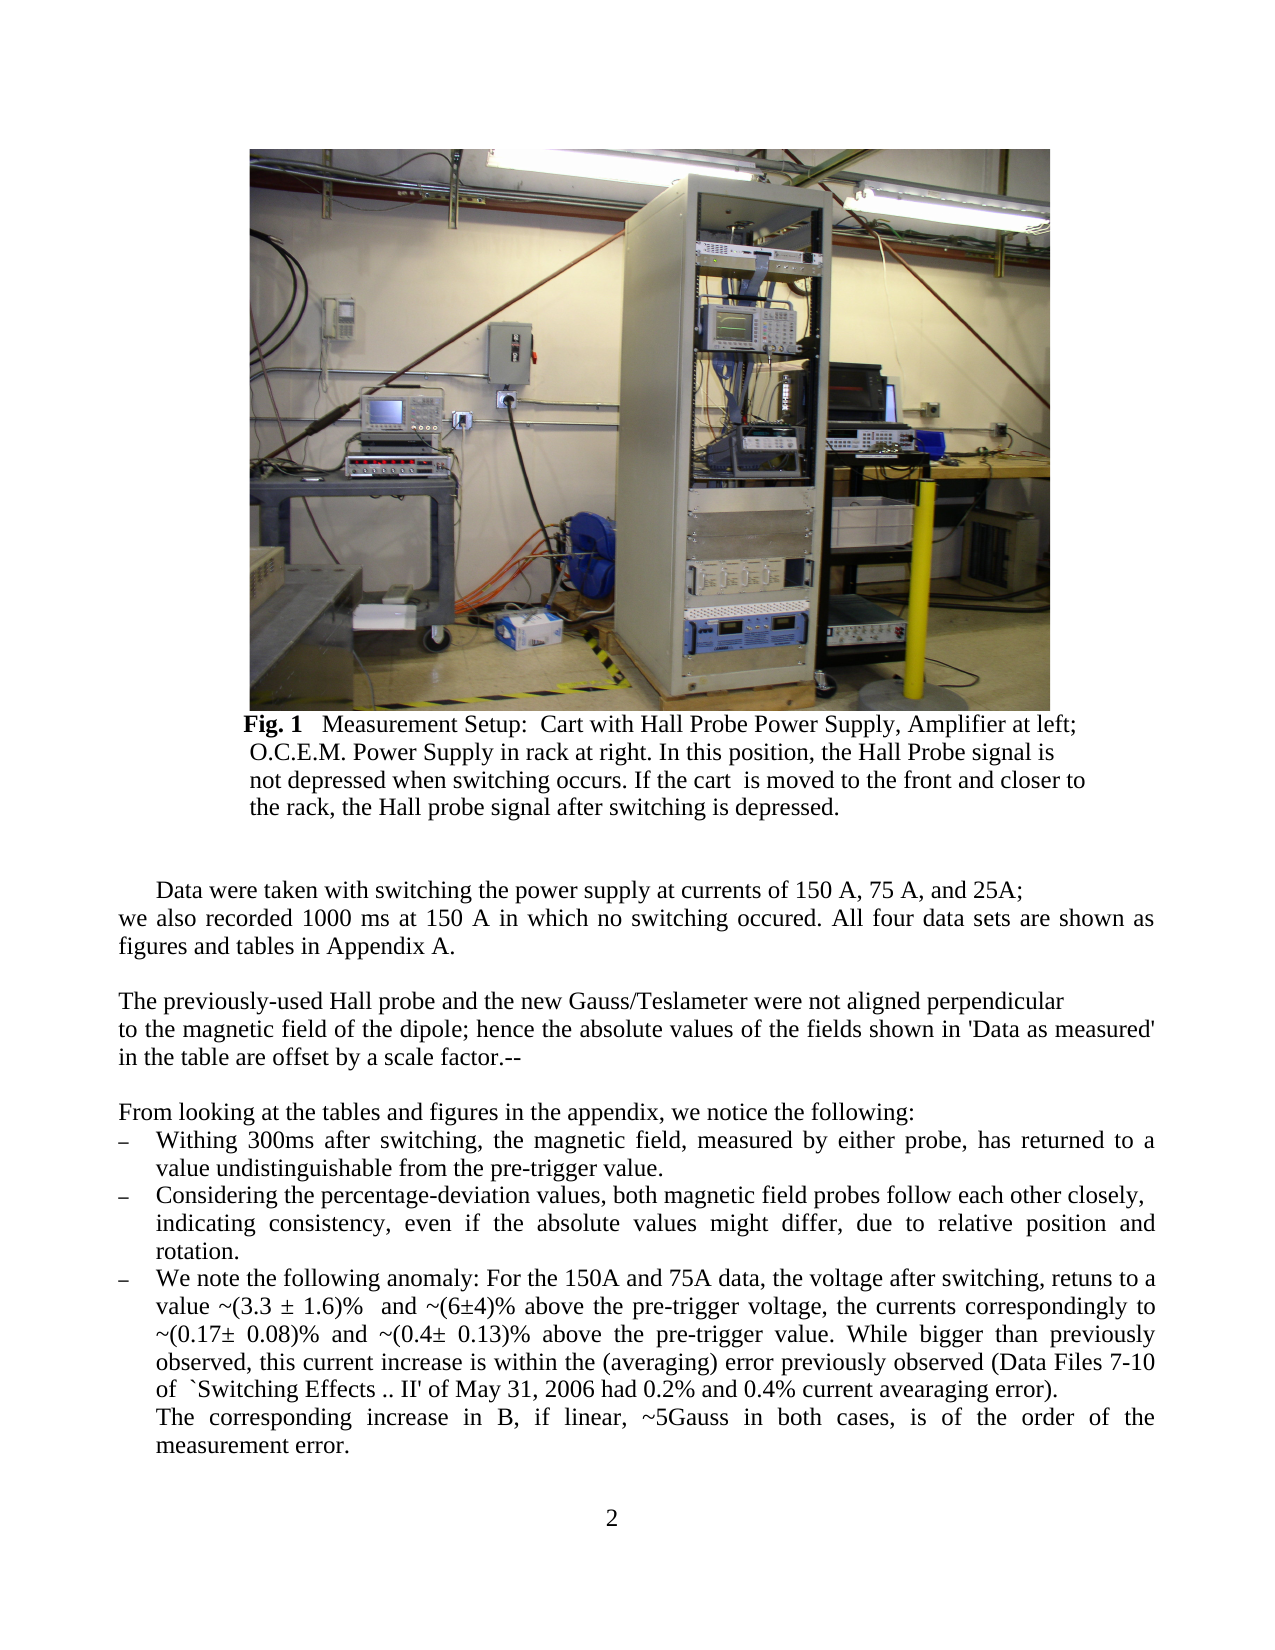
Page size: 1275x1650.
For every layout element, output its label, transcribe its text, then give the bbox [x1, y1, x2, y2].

list Fig. 1 Measurement Setup: Cart with Hall Probe Power Supply, Amplifier at left; [118, 146, 1157, 738]
list The corresponding increase in B, if linear, ~5Gauss in both cases, is of the order of the measurement error. [118, 1403, 1157, 1458]
list indicating consistency, even if the absolute values might differ, due to relative position and rotation. [118, 1209, 1157, 1264]
list Withing 300ms after switching, the magnetic field, measured by either probe, has returned to a value undistinguishable from the pre-trigger value. [118, 1126, 1157, 1181]
text we also recorded 1000 ms at 150 A in which no switching occured. All four data sets are shown as figures and tables in Appendix A. [118, 904, 1157, 960]
list the rack, the Hall probe signal after switching is depressed. [118, 793, 1157, 821]
list not depressed when switching occurs. If the cart is moved to the front and closer to [118, 766, 1157, 793]
list Considering the percentage-deviation values, both magnetic field probes follow each other closely, [118, 1181, 1157, 1209]
text From looking at the tables and figures in the appendix, we notice the following: [118, 1098, 1157, 1126]
list Data were taken with switching the power supply at currents of 150 A, 75 A, and 25A; [118, 877, 1157, 904]
picture [249, 149, 1051, 711]
list We note the following anomaly: For the 150A and 75A data, the voltage after switching, retuns to a value ~(3.3 ± 1.6)% and ~(6±4)% above the pre-trigger voltage, the currents correspondingly to ~(0.17± 0.08)% and ~(0.4± 0.13)% above the pre-trigger value. While bigger than previously observed, this current increase is within the (averaging) error previously observed (Data Files 7-10 of `Switching Effects .. II' of May 31, 2006 had 0.2% and 0.4% current avearaging error). [118, 1264, 1157, 1403]
text The previously-used Hall probe and the new Gauss/Teslameter were not aligned perpendicular [118, 987, 1157, 1015]
list O.C.E.M. Power Supply in rack at right. In this position, the Hall Probe signal is [118, 738, 1157, 766]
text to the magnetic field of the dipole; hence the absolute values of the fields shown in 'Data as measured' in the table are offset by a scale factor.-- [118, 1015, 1157, 1071]
